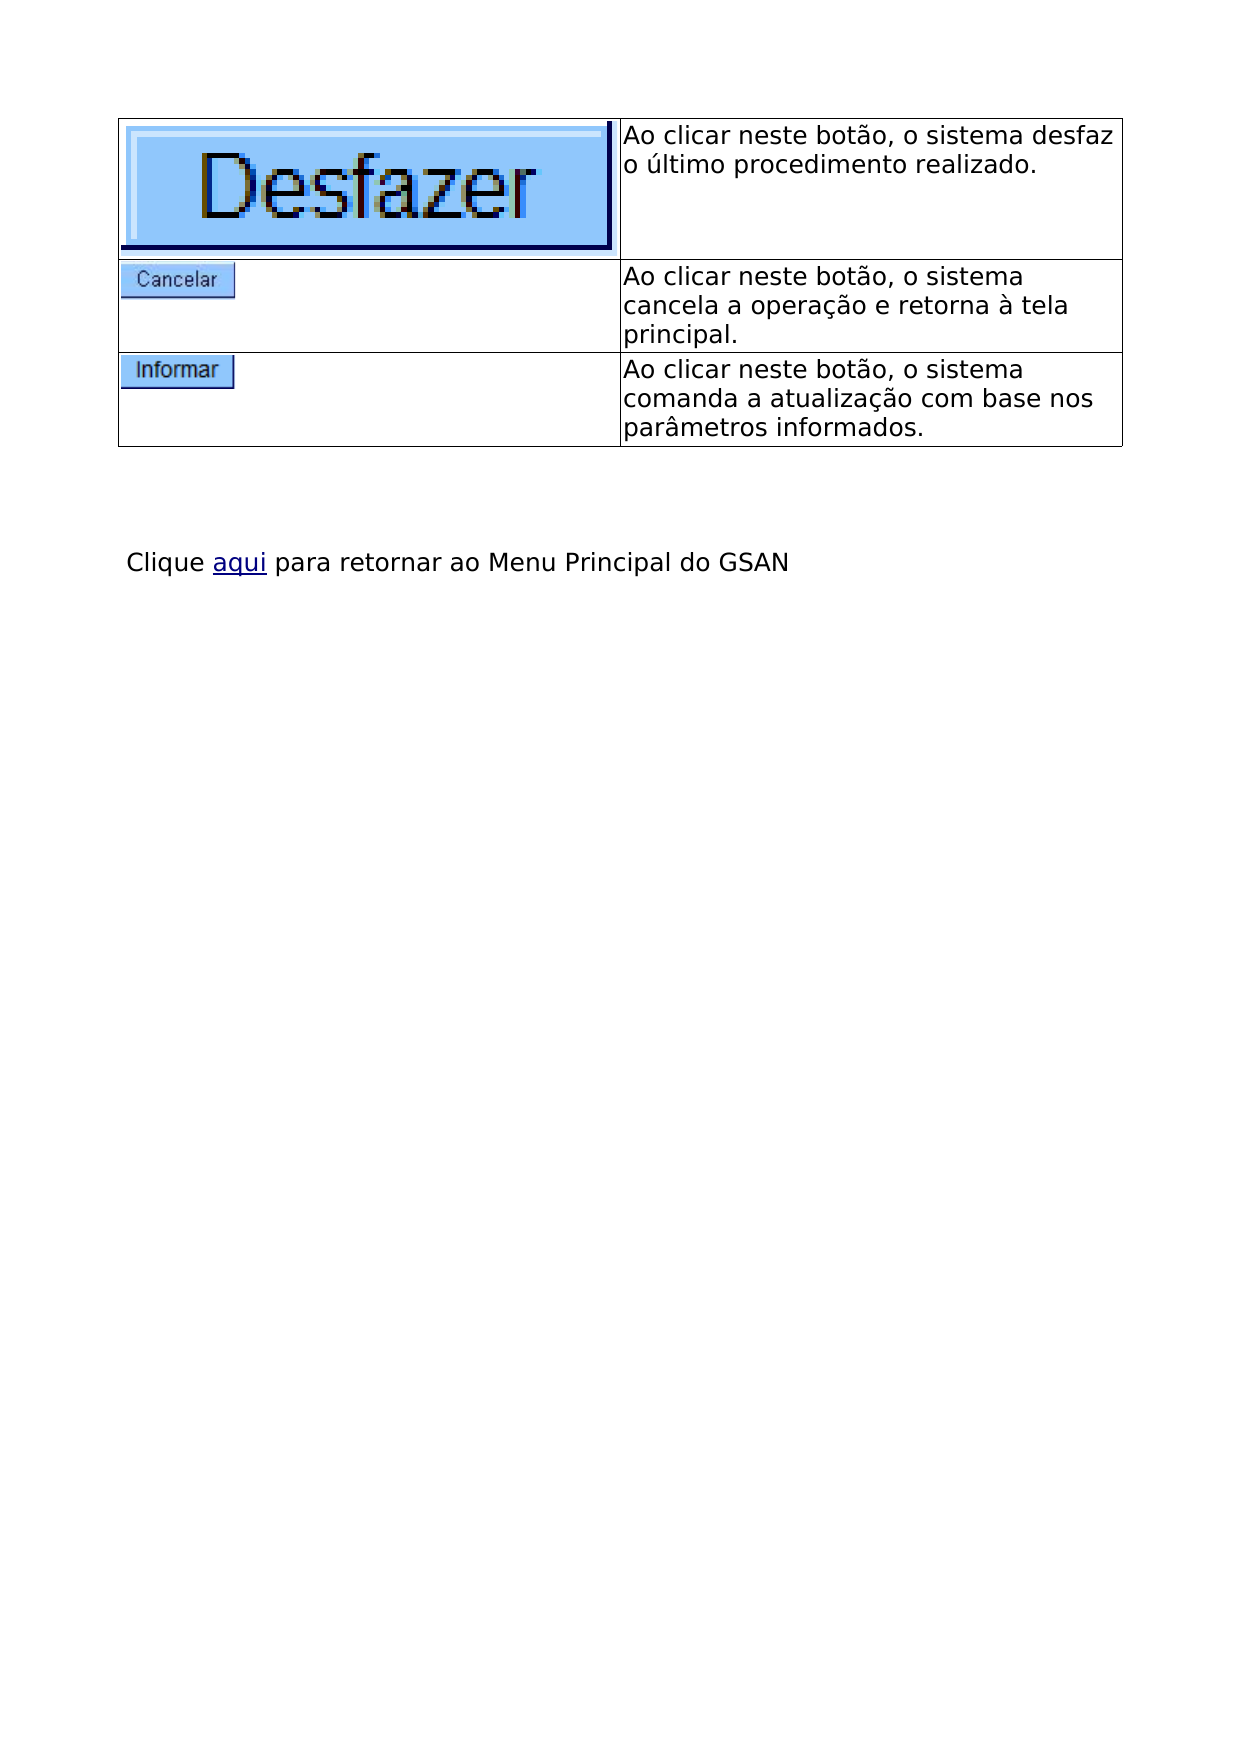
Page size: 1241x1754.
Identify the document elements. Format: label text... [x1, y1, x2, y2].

table_cell Ao clicar neste botão, o sistema desfaz o último procedimento realizado. [621, 119, 1122, 259]
table_cell Ao clicar neste botão, o sistema comanda a atualização com base nos parâmetros informados. [621, 353, 1122, 446]
table_cell [119, 260, 620, 352]
picture [121, 121, 618, 256]
picture [121, 261, 236, 300]
table_cell [119, 119, 620, 259]
picture [121, 355, 236, 389]
text Clique aqui para retornar ao Menu Principal do GSAN [118, 461, 1122, 577]
table_cell [119, 353, 620, 446]
table_cell Ao clicar neste botão, o sistema cancela a operação e retorna à tela principal. [621, 260, 1122, 352]
